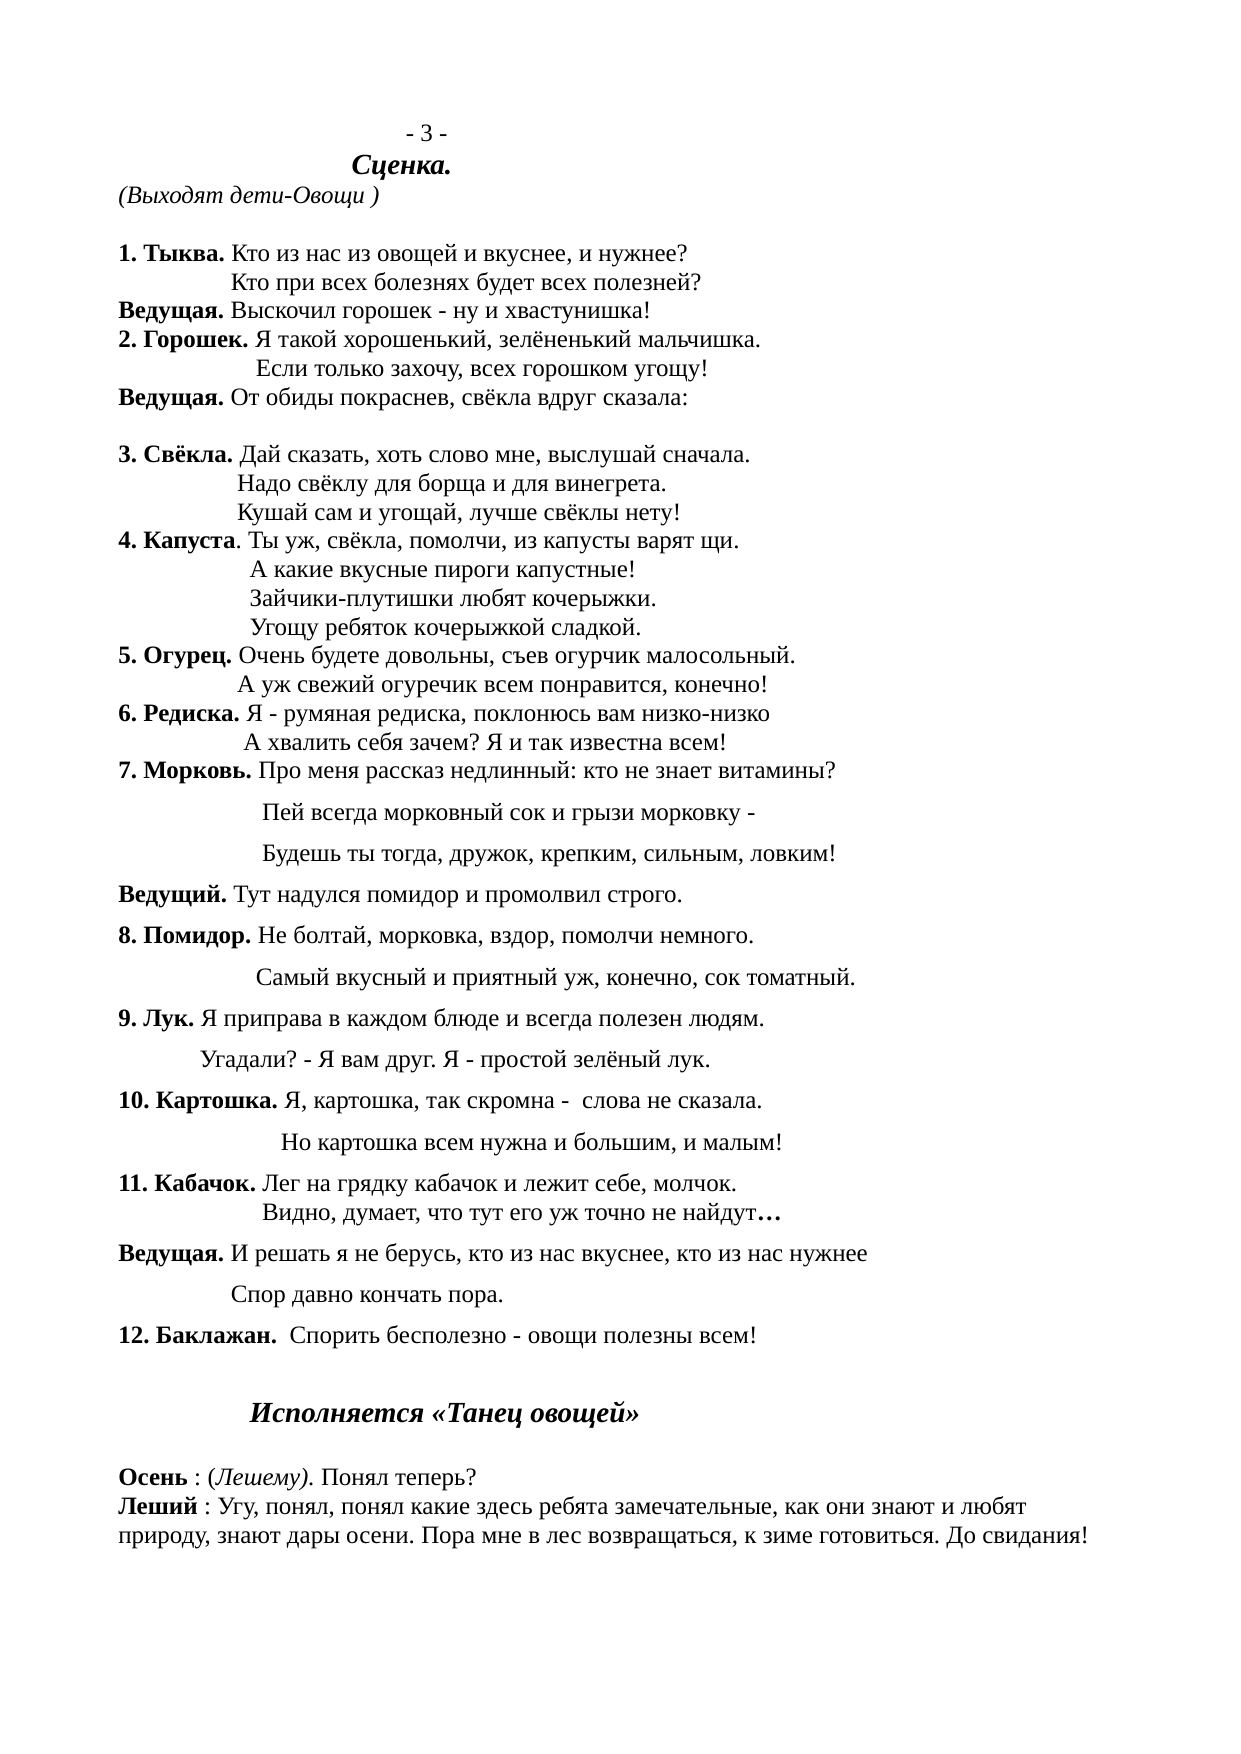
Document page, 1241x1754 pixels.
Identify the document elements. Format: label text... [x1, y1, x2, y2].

text Кто при всех болезнях будет всех полезней? [118, 267, 1122, 295]
text 9. Лук. Я приправа в каждом блюде и всегда полезен людям. [118, 1003, 1122, 1032]
text 6. Редиска. Я - румяная редиска, поклонюсь вам низко-низко [118, 698, 1122, 727]
text Ведущая. Выскочил горошек - ну и хвастунишка! [118, 295, 1122, 324]
text Надо свёклу для борща и для винегрета. [118, 468, 1122, 497]
text 12. Баклажан. Спорить бесполезно - овощи полезны всем! [118, 1320, 1122, 1349]
text Но картошка всем нужна и большим, и малым! [118, 1127, 1122, 1155]
text Ведущая. От обиды покраснев, свёкла вдруг сказала: [118, 382, 1122, 410]
text - 3 - [118, 118, 1122, 147]
text Сценка. [118, 147, 1122, 180]
text А уж свежий огуречик всем понравится, конечно! [118, 669, 1122, 698]
text Исполняется «Танец овощей» [118, 1395, 1122, 1429]
text Самый вкусный и приятный уж, конечно, сок томатный. [118, 962, 1122, 990]
text А какие вкусные пироги капустные! [118, 554, 1122, 583]
text Если только захочу, всех горошком угощу! [118, 353, 1122, 382]
text Угадали? - Я вам друг. Я - простой зелёный лук. [118, 1044, 1122, 1073]
text 3. Свёкла. Дай сказать, хоть слово мне, выслушай сначала. [118, 439, 1122, 468]
text Леший : Угу, понял, понял какие здесь ребята замечательные, как они знают и любят природу, знают дары осени. Пора мне в лес возвращаться, к зиме готовиться. До свидания! [118, 1491, 1122, 1548]
text (Выходят дети-Овощи ) [118, 180, 1122, 209]
text А хвалить себя зачем? Я и так известна всем! [118, 727, 1122, 755]
text Угощу ребяток кочерыжкой сладкой. [118, 612, 1122, 640]
text Кушай сам и угощай, лучше свёклы нету! [118, 497, 1122, 525]
text Ведущий. Тут надулся помидор и промолвил строго. [118, 879, 1122, 908]
text 11. Кабачок. Лег на грядку кабачок и лежит себе, молчок. Видно, думает, что тут его уж точно не найдут… [118, 1168, 1122, 1225]
text Зайчики-плутишки любят кочерыжки. [118, 583, 1122, 612]
text 8. Помидор. Не болтай, морковка, вздор, помолчи немного. [118, 920, 1122, 949]
text 4. Капуста. Ты уж, свёкла, помолчи, из капусты варят щи. [118, 525, 1122, 554]
text 1. Тыква. Кто из нас из овощей и вкуснее, и нужнее? [118, 238, 1122, 267]
text Осень : (Лешему). Понял теперь? [118, 1462, 1122, 1491]
text Спор давно кончать пора. [118, 1279, 1122, 1308]
text 7. Морковь. Про меня рассказ недлинный: кто не знает витамины? [118, 755, 1122, 784]
text Пей всегда морковный сок и грызи морковку - [118, 797, 1122, 825]
text 10. Картошка. Я, картошка, так скромна - слова не сказала. [118, 1085, 1122, 1114]
text 5. Огурец. Очень будете довольны, съев огурчик малосольный. [118, 640, 1122, 669]
text Ведущая. И решать я не берусь, кто из нас вкуснее, кто из нас нужнее [118, 1238, 1122, 1267]
text Будешь ты тогда, дружок, крепким, сильным, ловким! [118, 838, 1122, 867]
text 2. Горошек. Я такой хорошенький, зелёненький мальчишка. [118, 324, 1122, 353]
